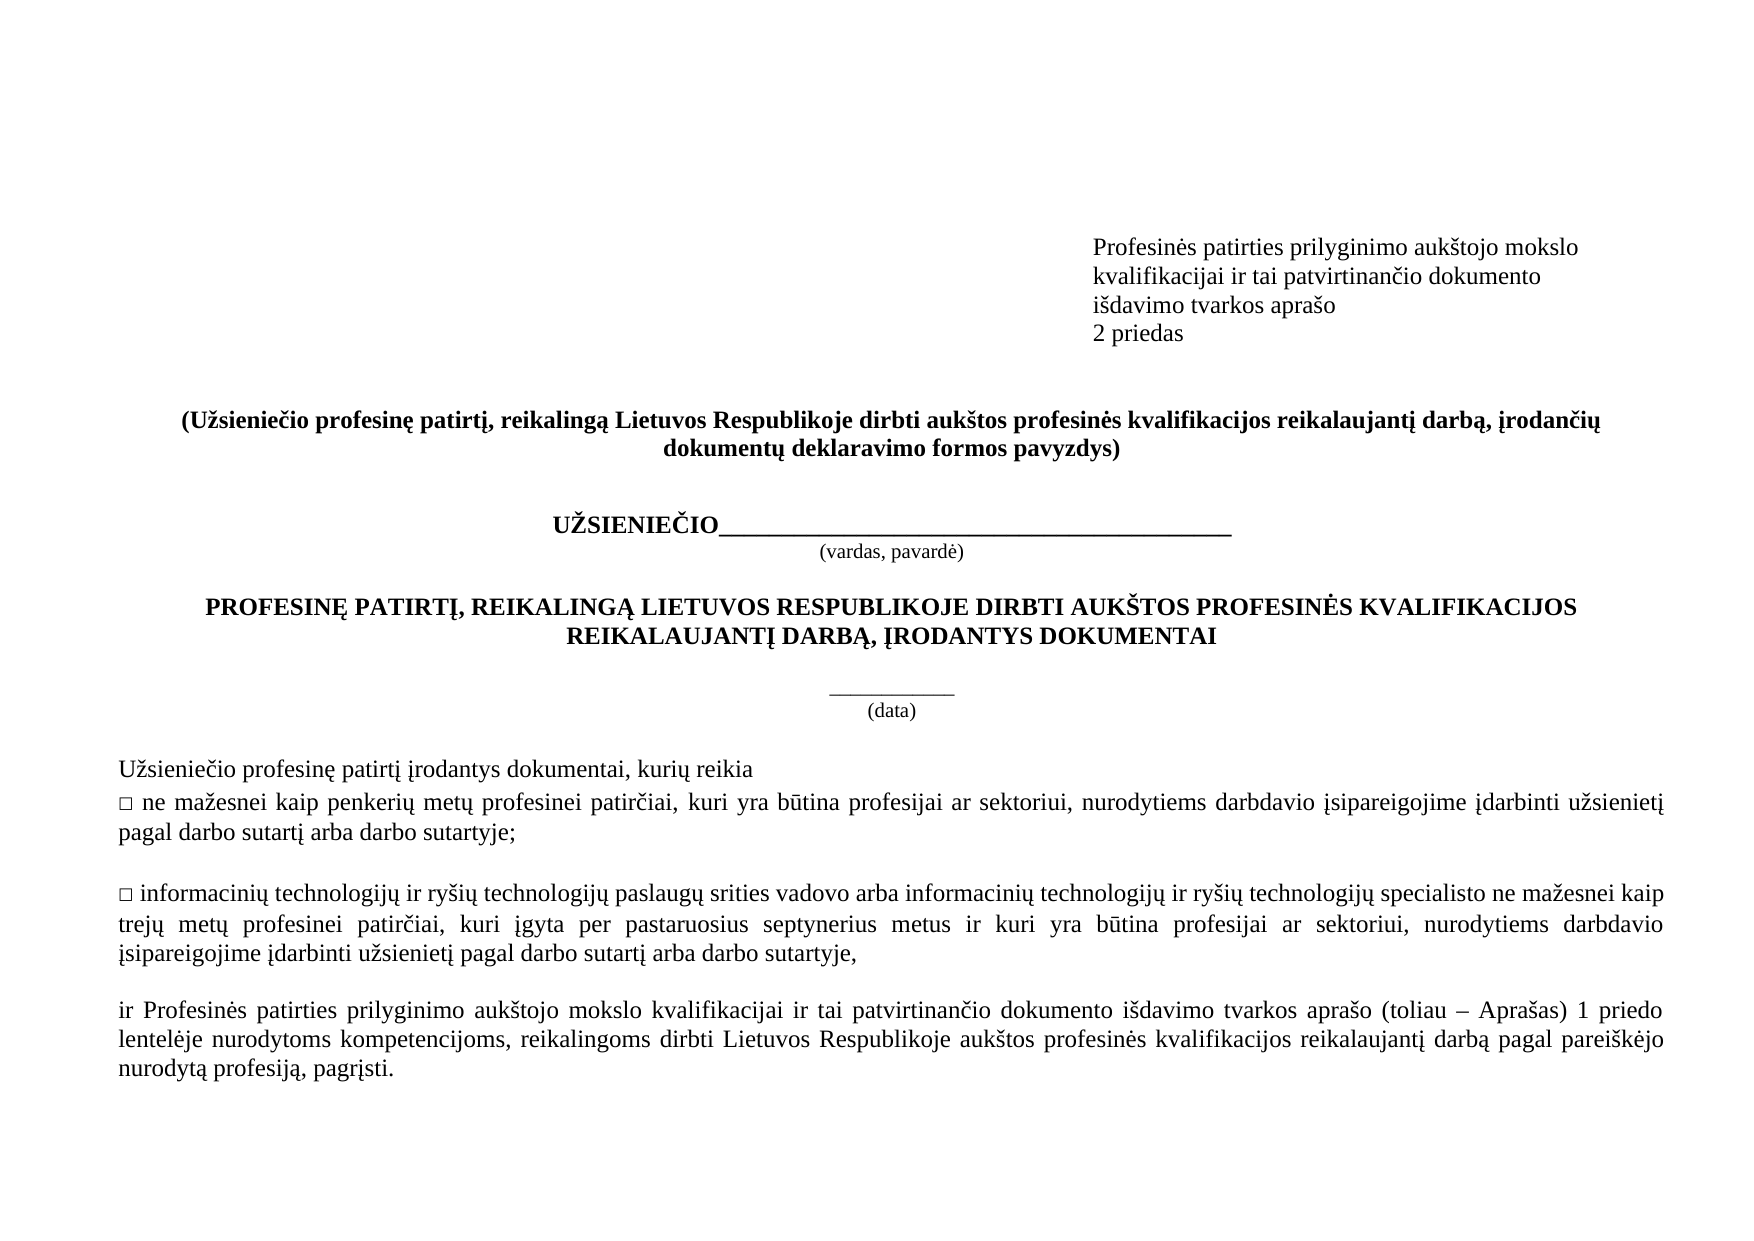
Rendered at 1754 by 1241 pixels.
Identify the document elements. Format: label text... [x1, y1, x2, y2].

text (data) [118, 698, 1665, 722]
text ☐ ne mažesnei kaip penkerių metų profesinei patirčiai, kuri yra būtina profesijai ar sektoriui, nurodytiems darbdavio įsipareigojime įdarbinti užsienietį pagal darbo sutartį arba darbo sutartyje; [118, 783, 1665, 846]
text (Užsieniečio profesinę patirtį, reikalingą Lietuvos Respublikoje dirbti aukštos profesinės kvalifikacijos reikalaujantį darbą, įrodančių dokumentų deklaravimo formos pavyzdys) [118, 405, 1665, 462]
text ir Profesinės patirties prilyginimo aukštojo mokslo kvalifikacijai ir tai patvirtinančio dokumento išdavimo tvarkos aprašo (toliau – Aprašas) 1 priedo lentelėje nurodytoms kompetencijoms, reikalingoms dirbti Lietuvos Respublikoje aukštos profesinės kvalifikacijos reikalaujantį darbą pagal pareiškėjo nurodytą profesiją, pagrįsti. [118, 995, 1665, 1081]
text išdavimo tvarkos aprašo 2 priedas [1093, 290, 1665, 347]
text Užsieniečio profesinę patirtį įrodantys dokumentai, kurių reikia [118, 746, 1665, 783]
text UŽSIENIEČIO_________________________________________ [118, 510, 1665, 539]
text ☐ informacinių technologijų ir ryšių technologijų paslaugų srities vadovo arba informacinių technologijų ir ryšių technologijų specialisto ne mažesnei kaip trejų metų profesinei patirčiai, kuri įgyta per pastaruosius septynerius metus ir kuri yra būtina profesijai ar sektoriui, nurodytiems darbdavio įsipareigojime įdarbinti užsienietį pagal darbo sutartį arba darbo sutartyje, [118, 875, 1665, 966]
text PROFESINĘ PATIRTĮ, REIKALINGĄ LIETUVOS RESPUBLIKOJE DIRBTI AUKŠTOS PROFESINĖS KVALIFIKACIJOS REIKALAUJANTĮ DARBĄ, ĮRODANTYS DOKUMENTAI [118, 592, 1665, 649]
text (vardas, pavardė) [118, 539, 1665, 563]
text ____________ [118, 673, 1665, 698]
text kvalifikacijai ir tai patvirtinančio dokumento [1093, 261, 1665, 290]
text Profesinės patirties prilyginimo aukštojo mokslo [1093, 232, 1665, 261]
